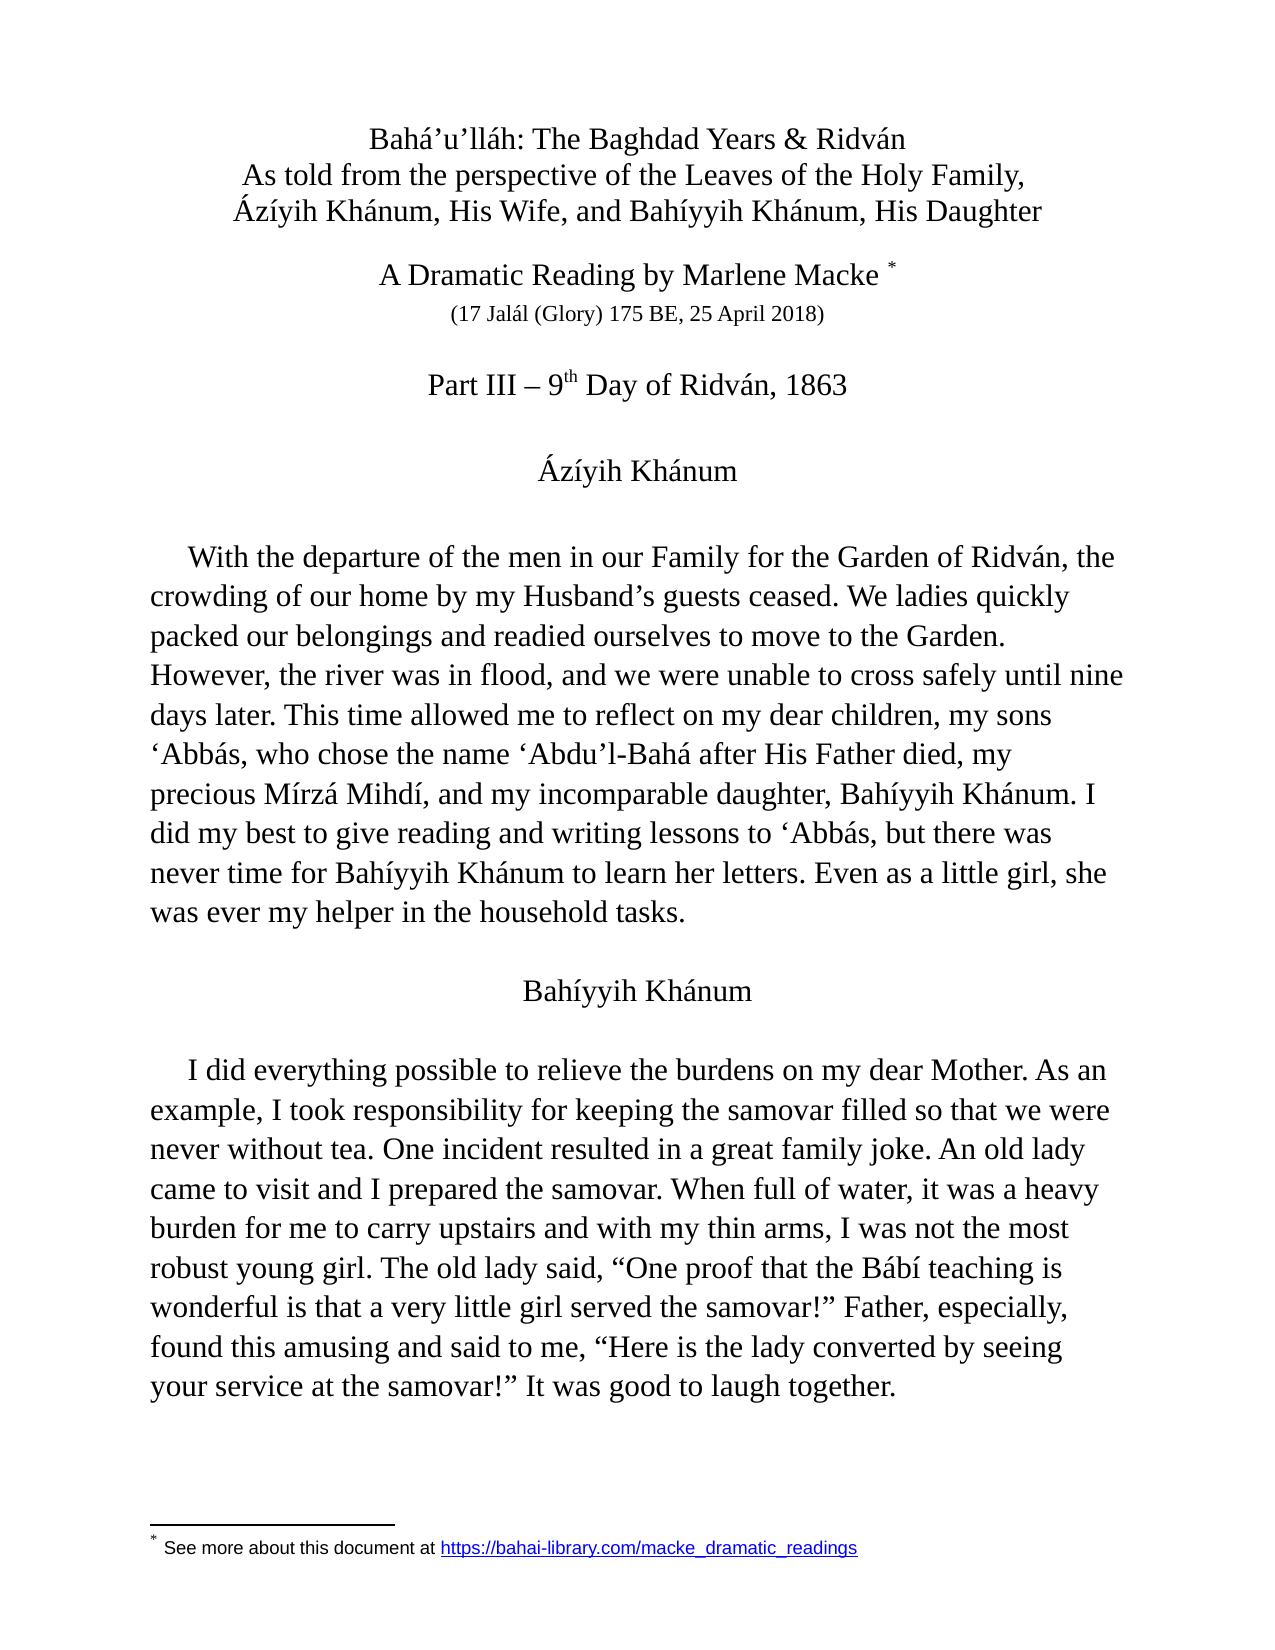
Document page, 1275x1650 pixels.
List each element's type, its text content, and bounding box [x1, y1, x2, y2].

text Part III – 9th Day of Ridván, 1863 [150, 366, 1125, 402]
text Bahá’u’lláh: The Baghdad Years & Ridván [150, 120, 1125, 156]
text I did everything possible to relieve the burdens on my dear Mother. As an example, I took responsibility for keeping the samovar filled so that we were never without tea. One incident resulted in a great family joke. An old lady came to visit and I prepared the samovar. When full of water, it was a heavy burden for me to carry upstairs and with my thin arms, I was not the most robust young girl. The old lady said, “One proof that the Bábí teaching is wonderful is that a very little girl served the samovar!” Father, especially, found this amusing and said to me, “Here is the lady converted by seeing your service at the samovar!” It was good to laugh together. [150, 1051, 1125, 1403]
text Ázíyih Khánum, His Wife, and Bahíyyih Khánum, His Daughter [150, 192, 1125, 228]
text As told from the perspective of the Leaves of the Holy Family, [150, 156, 1125, 192]
text (17 Jalál (Glory) 175 BE, 25 April 2018) [150, 300, 1125, 326]
text See more about this document at https://bahai-library.com/macke_dramatic_readings [150, 1531, 1125, 1560]
text Bahíyyih Khánum [150, 972, 1125, 1008]
text Ázíyih Khánum [150, 452, 1125, 488]
text With the departure of the men in our Family for the Garden of Ridván, the crowding of our home by my Husband’s guests ceased. We ladies quickly packed our belongings and readied ourselves to move to the Garden. However, the river was in flood, and we were unable to cross safely until nine days later. This time allowed me to reflect on my dear children, my sons ‘Abbás, who chose the name ‘Abdu’l-Bahá after His Father died, my precious Mírzá Mihdí, and my incomparable daughter, Bahíyyih Khánum. I did my best to give reading and writing lessons to ‘Abbás, but there was never time for Bahíyyih Khánum to learn her letters. Even as a little girl, she was ever my helper in the household tasks. [150, 538, 1125, 929]
text A Dramatic Reading by Marlene Macke [150, 257, 1125, 292]
